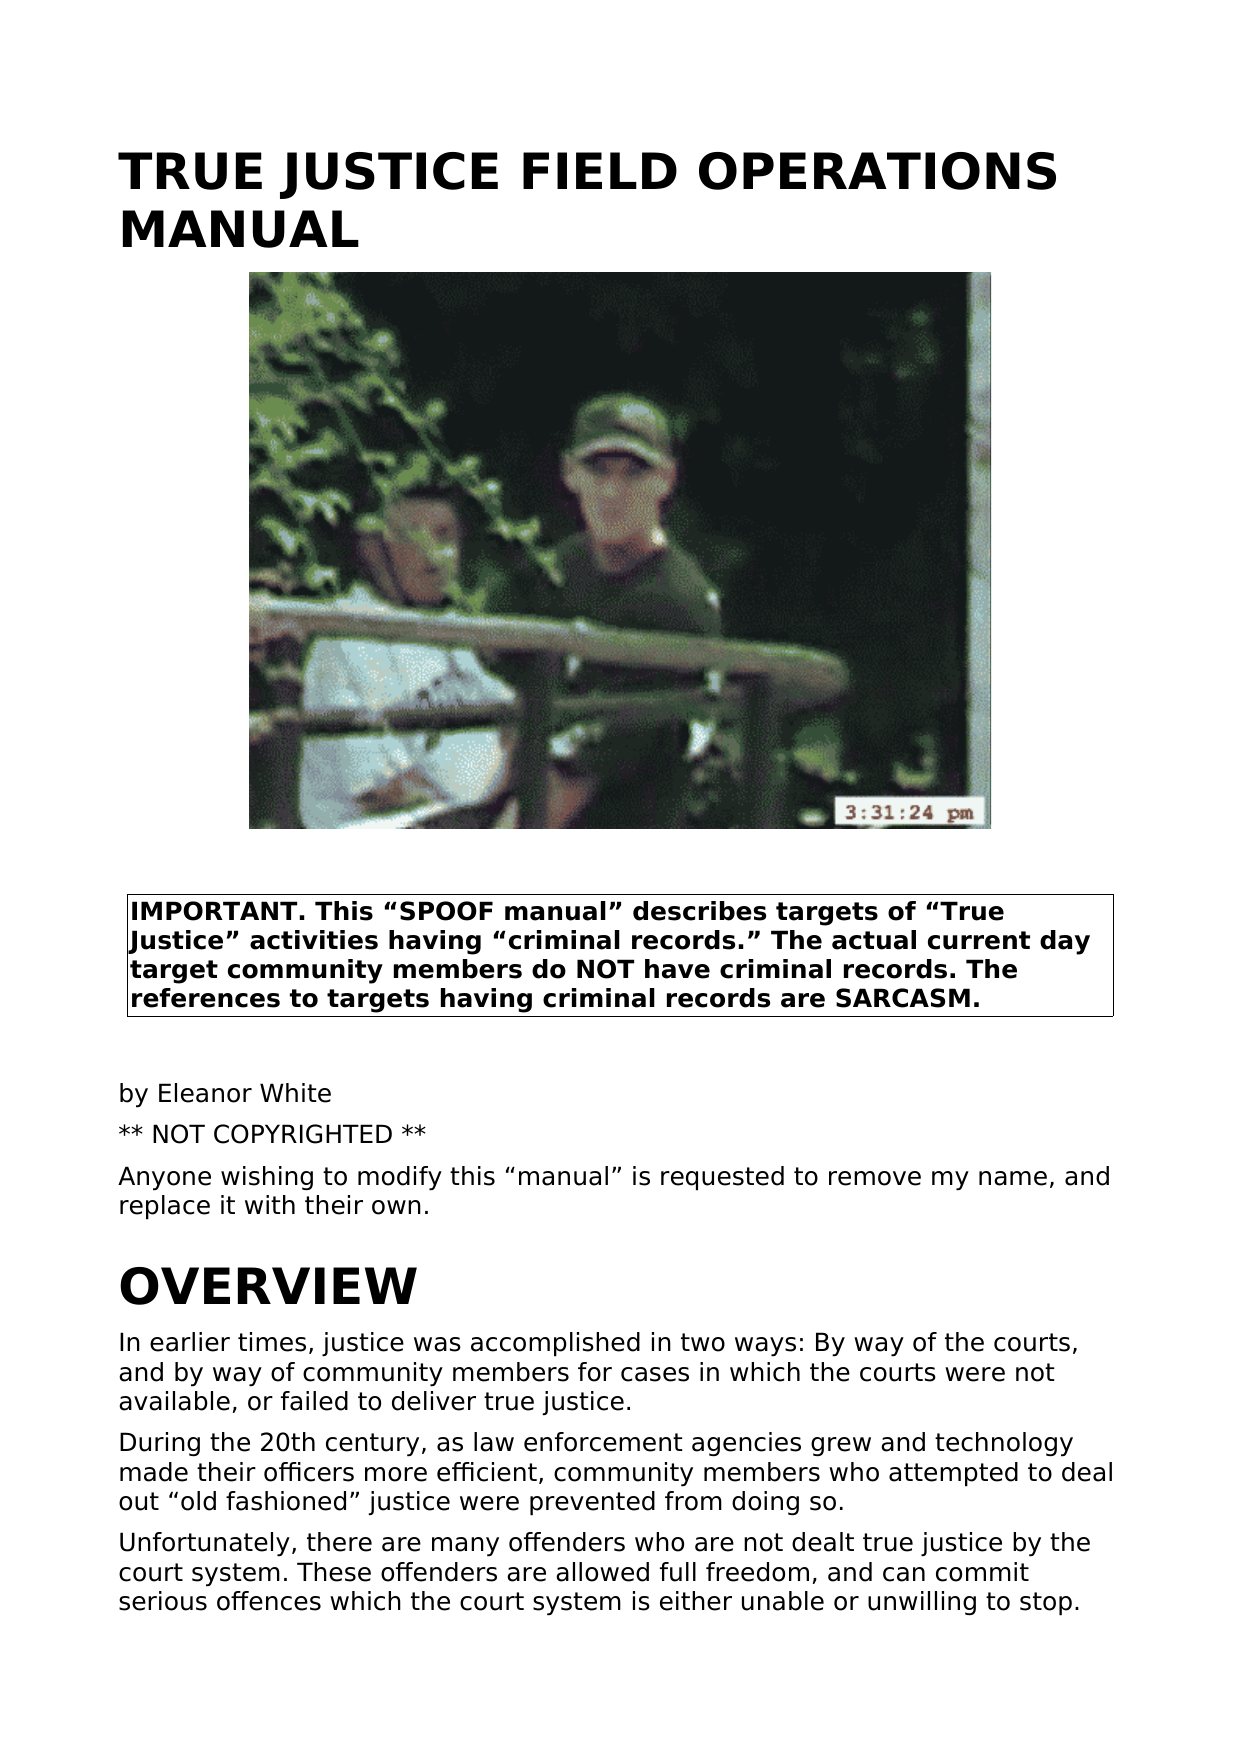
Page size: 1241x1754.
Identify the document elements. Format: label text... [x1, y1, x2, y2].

text In earlier times, justice was accomplished in two ways: By way of the courts, and by way of community members for cases in which the courts were not available, or failed to deliver true justice. [118, 1329, 1122, 1416]
picture [249, 272, 992, 829]
subtitle TRUE JUSTICE FIELD OPERATIONS MANUAL [118, 143, 1122, 259]
table_header IMPORTANT. This “SPOOF manual” describes targets of “True Justice” activities having “criminal records.” The actual current day target community members do NOT have criminal records. The references to targets having criminal records are SARCASM. [128, 895, 1113, 1016]
text Anyone wishing to modify this “manual” is requested to remove my name, and replace it with their own. [118, 1162, 1122, 1220]
text During the 20th century, as law enforcement agencies grew and technology made their officers more efficient, community members who attempted to deal out “old fashioned” justice were prevented from doing so. [118, 1429, 1122, 1516]
text by Eleanor White [118, 1079, 1122, 1108]
text Unfortunately, there are many offenders who are not dealt true justice by the court system. These offenders are allowed full freedom, and can commit serious offences which the court system is either unable or unwilling to stop. [118, 1529, 1122, 1616]
text ** NOT COPYRIGHTED ** [118, 1120, 1122, 1149]
subtitle OVERVIEW [118, 1258, 1122, 1316]
